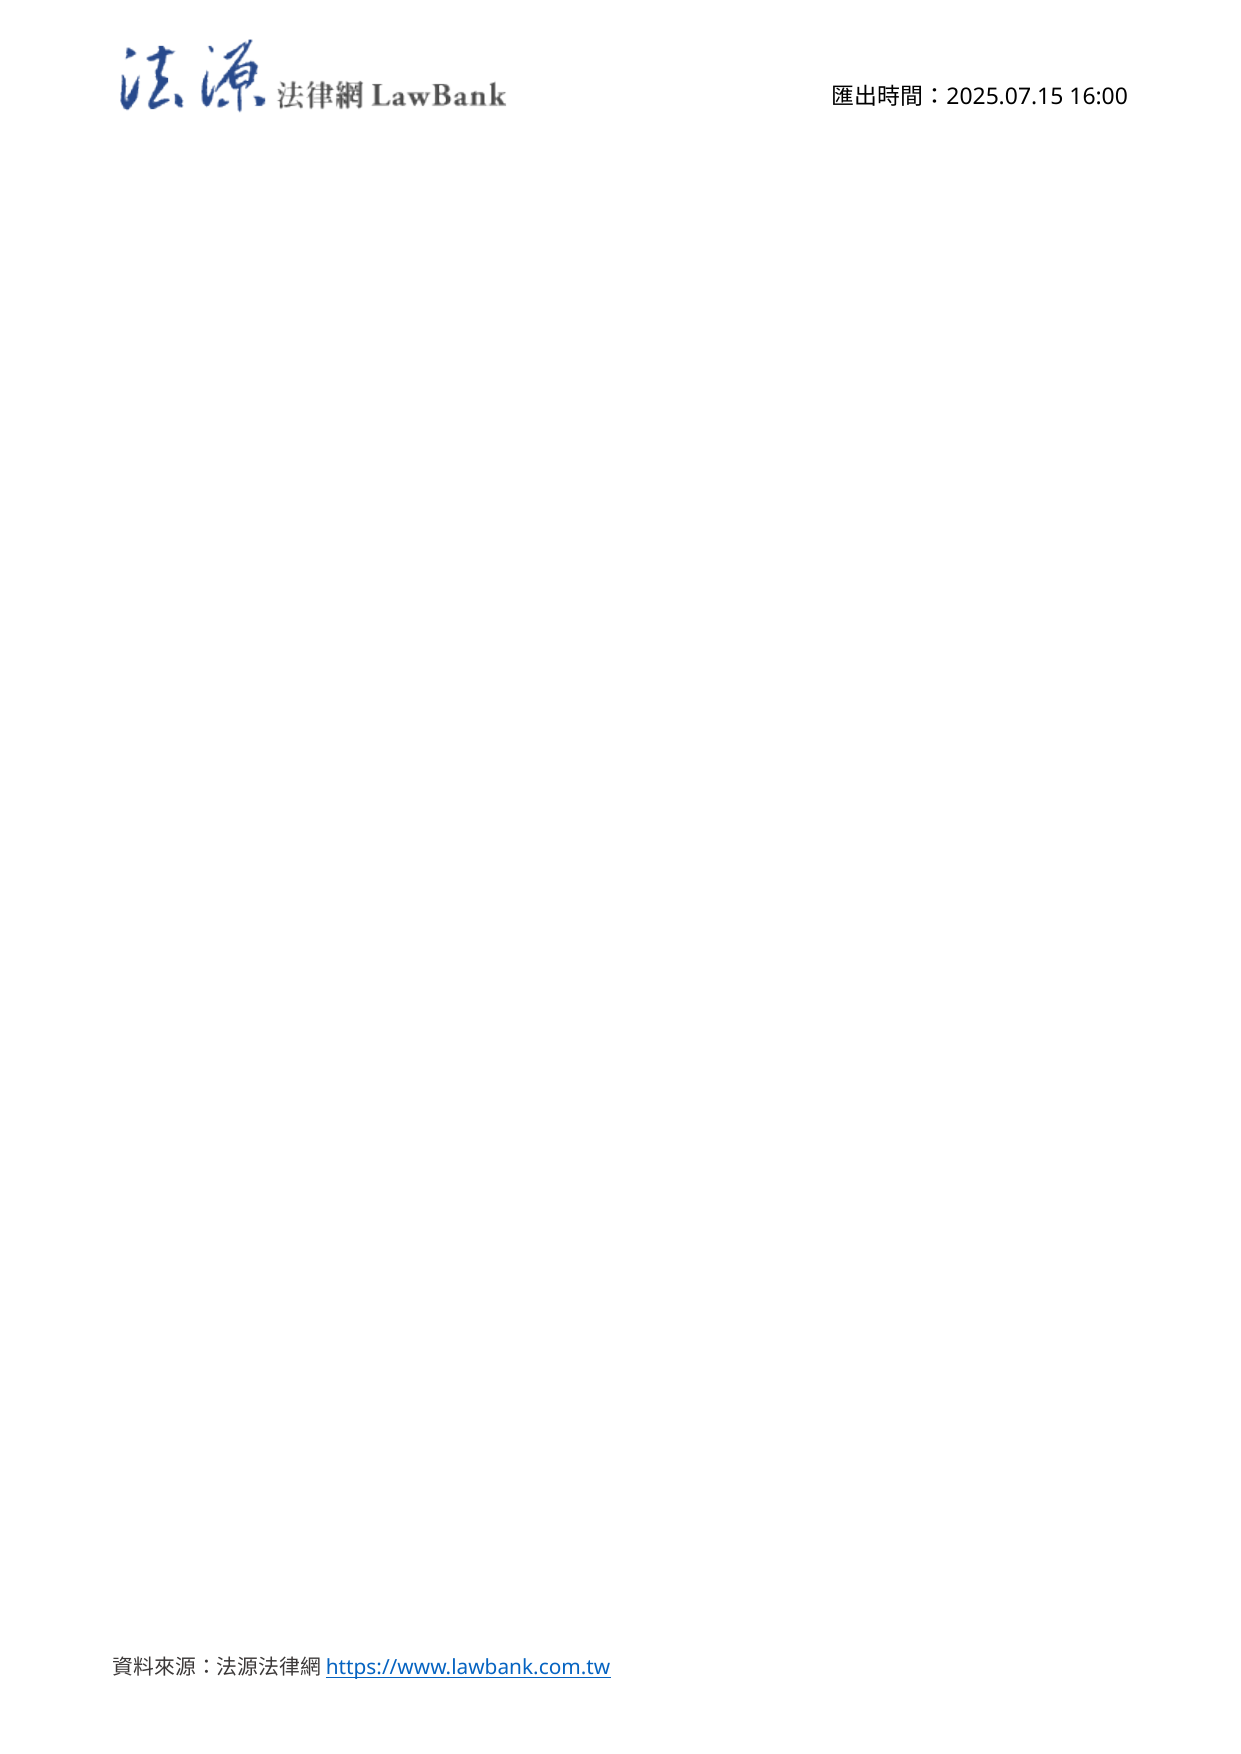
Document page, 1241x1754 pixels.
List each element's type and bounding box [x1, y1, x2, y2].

picture [120, 39, 507, 116]
